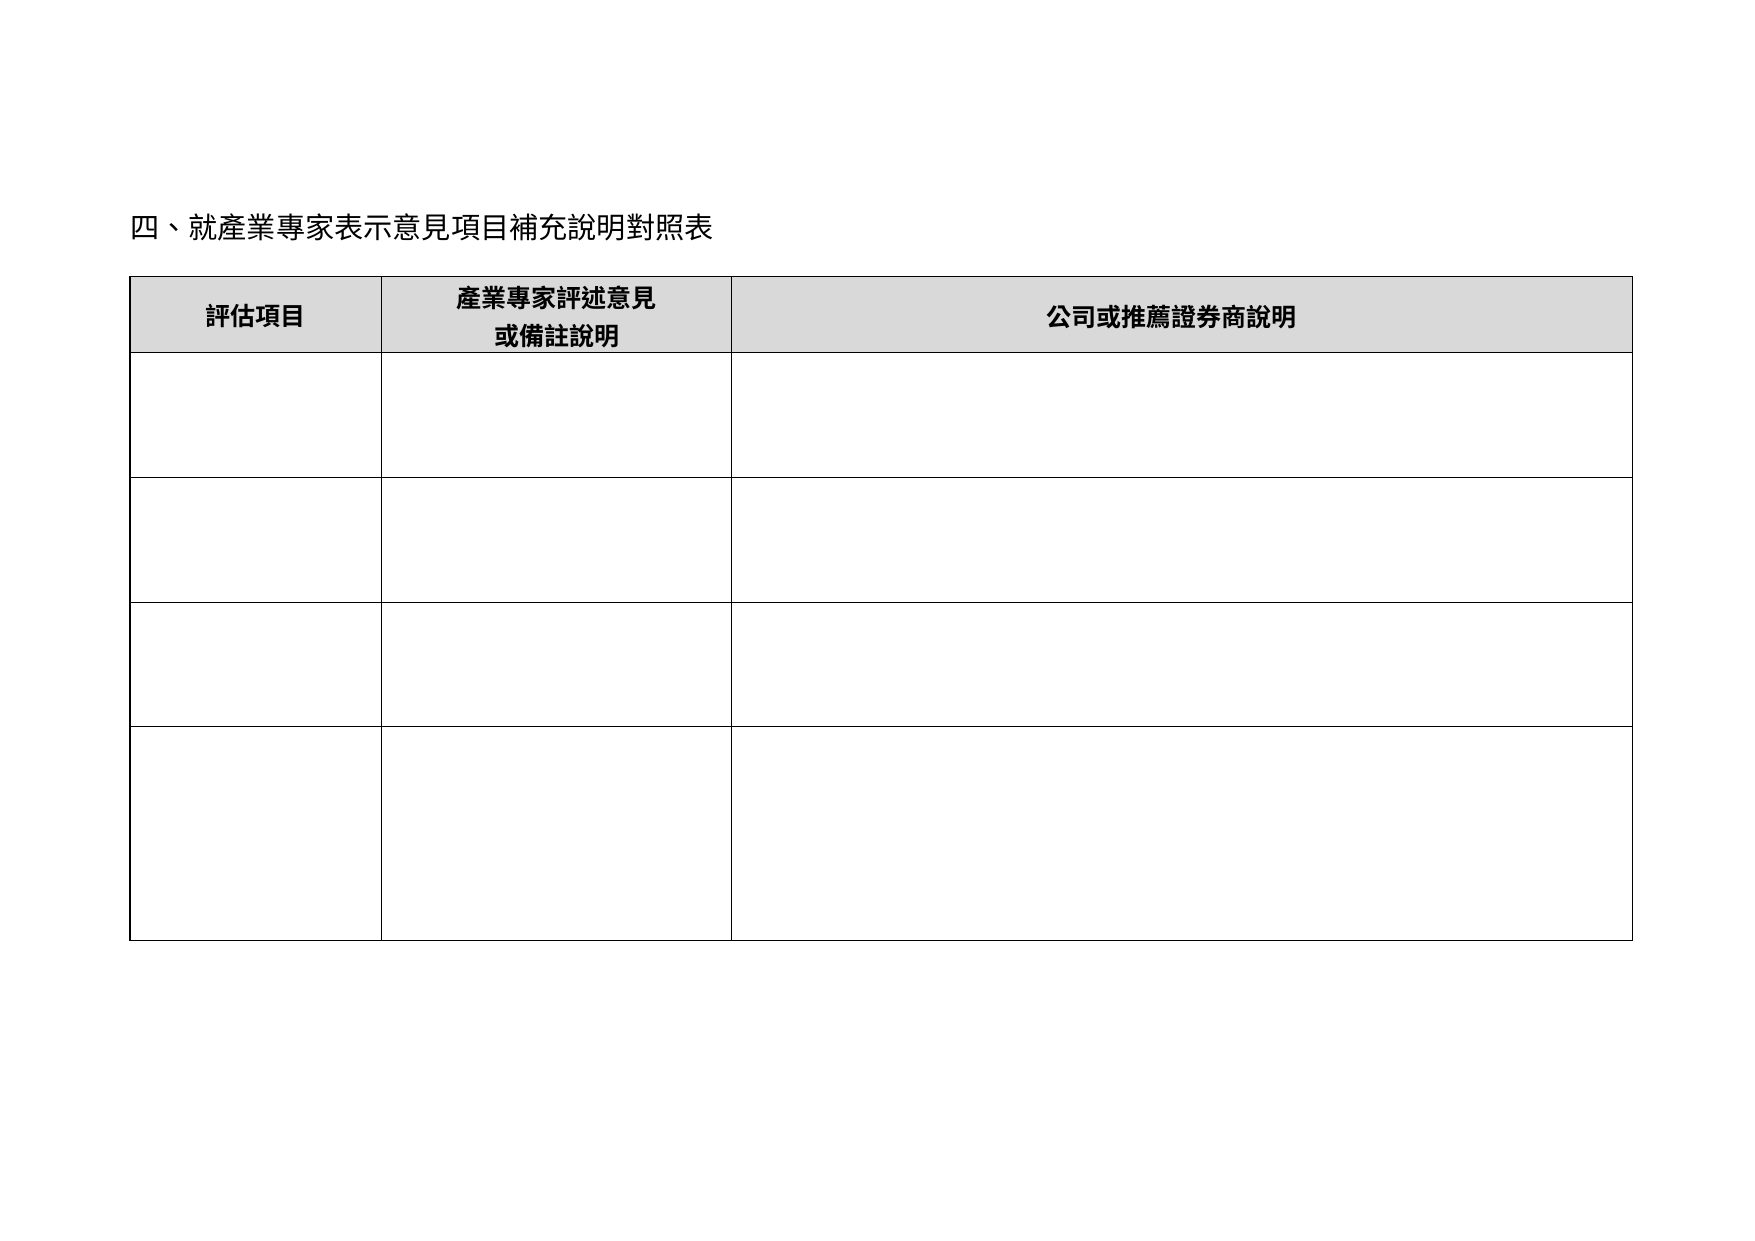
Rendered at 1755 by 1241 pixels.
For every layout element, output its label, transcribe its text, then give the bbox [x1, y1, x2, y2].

table_cell [732, 353, 1632, 477]
text 四、就產業專家表示意見項目補充說明對照表 [130, 205, 1606, 247]
table_cell [382, 727, 731, 939]
table_header 產業專家評述意見 或備註說明 [382, 277, 731, 352]
table_cell [382, 478, 731, 602]
table_cell [382, 353, 731, 477]
table_cell [131, 353, 381, 477]
table_cell [732, 727, 1632, 939]
table_cell [732, 603, 1632, 726]
table_cell [131, 603, 381, 726]
table_cell [382, 603, 731, 726]
table_cell [131, 478, 381, 602]
table_cell [732, 478, 1632, 602]
table_header 評估項目 [131, 277, 381, 352]
table_header 公司或推薦證券商說明 [732, 277, 1632, 352]
table_cell [131, 727, 381, 939]
